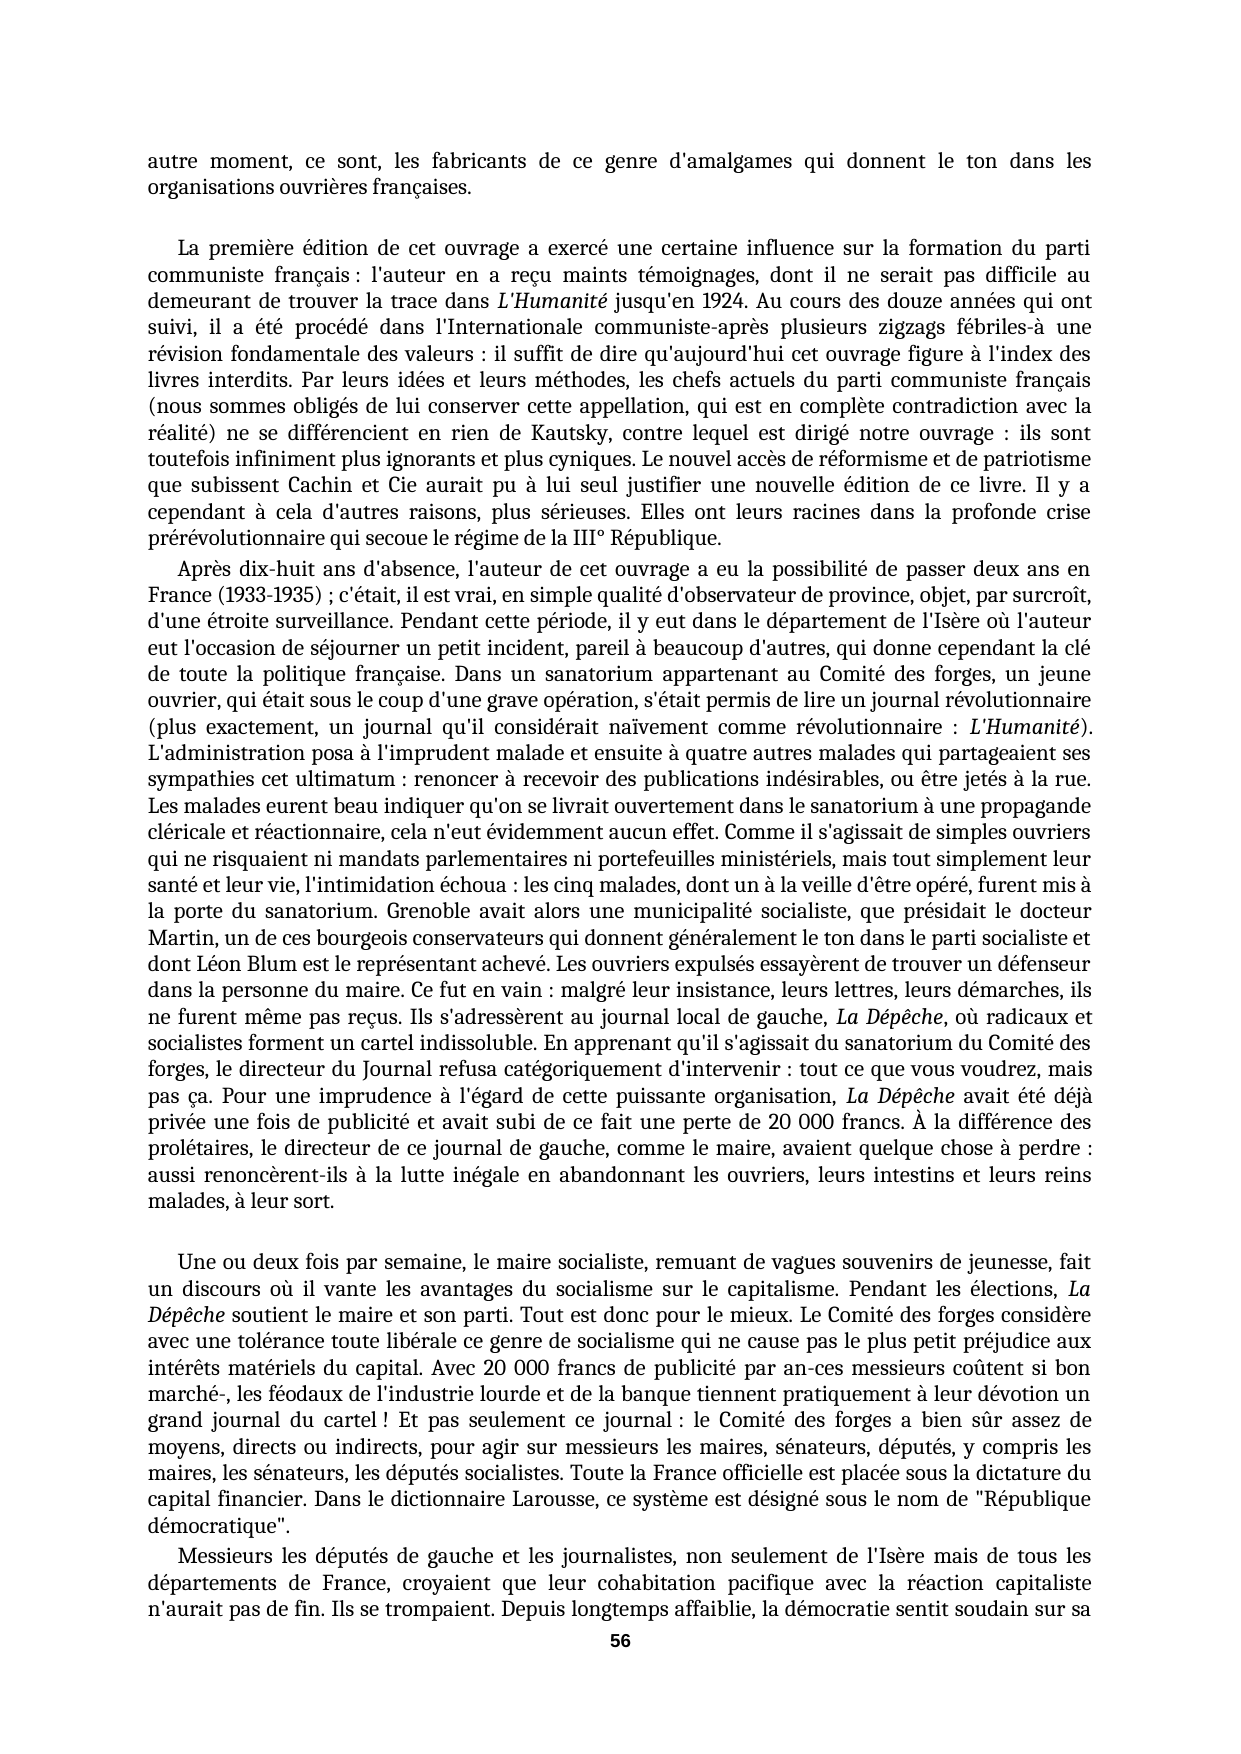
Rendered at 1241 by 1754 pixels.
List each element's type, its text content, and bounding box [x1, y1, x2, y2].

text Messieurs les députés de gauche et les journalistes, non seulement de l'Isère mais de tous les départements de France, croyaient que leur cohabitation pacifique avec la réaction capitaliste n'aurait pas de fin. Ils se trompaient. Depuis longtemps affaiblie, la démocratie sentit soudain sur sa [148, 1543, 1093, 1622]
text Après dix-huit ans d'absence, l'auteur de cet ouvrage a eu la possibilité de passer deux ans en France (1933-1935) ; c'était, il est vrai, en simple qualité d'observateur de province, objet, par surcroît, d'une étroite surveillance. Pendant cette période, il y eut dans le département de l'Isère où l'auteur eut l'occasion de séjourner un petit incident, pareil à beaucoup d'autres, qui donne cependant la clé de toute la politique française. Dans un sanatorium appartenant au Comité des forges, un jeune ouvrier, qui était sous le coup d'une grave opération, s'était permis de lire un journal révolutionnaire (plus exactement, un journal qu'il considérait naïvement comme révolutionnaire : L'Humanité). L'administration posa à l'imprudent malade et ensuite à quatre autres malades qui partageaient ses sympathies cet ultimatum : renoncer à recevoir des publications indésirables, ou être jetés à la rue. Les malades eurent beau indiquer qu'on se livrait ouvertement dans le sanatorium à une propagande cléricale et réactionnaire, cela n'eut évidemment aucun effet. Comme il s'agissait de simples ouvriers qui ne risquaient ni mandats parlementaires ni portefeuilles ministériels, mais tout simplement leur santé et leur vie, l'intimidation échoua : les cinq malades, dont un à la veille d'être opéré, furent mis à la porte du sanatorium. Grenoble avait alors une municipalité socialiste, que présidait le docteur Martin, un de ces bourgeois conservateurs qui donnent généralement le ton dans le parti socialiste et dont Léon Blum est le représentant achevé. Les ouvriers expulsés essayèrent de trouver un défenseur dans la personne du maire. Ce fut en vain : malgré leur insistance, leurs lettres, leurs démarches, ils ne furent même pas reçus. Ils s'adressèrent au journal local de gauche, La Dépêche, où radicaux et socialistes forment un cartel indissoluble. En apprenant qu'il s'agissait du sanatorium du Comité des forges, le directeur du Journal refusa catégoriquement d'intervenir : tout ce que vous voudrez, mais pas ça. Pour une imprudence à l'égard de cette puissante organisation, La Dépêche avait été déjà privée une fois de publicité et avait subi de ce fait une perte de 20 000 francs. À la différence des prolétaires, le directeur de ce journal de gauche, comme le maire, avaient quelque chose à perdre : aussi renoncèrent-ils à la lutte inégale en abandonnant les ouvriers, leurs intestins et leurs reins malades, à leur sort. [148, 555, 1093, 1214]
text Une ou deux fois par semaine, le maire socialiste, remuant de vagues souvenirs de jeunesse, fait un discours où il vante les avantages du socialisme sur le capitalisme. Pendant les élections, La Dépêche soutient le maire et son parti. Tout est donc pour le mieux. Le Comité des forges considère avec une tolérance toute libérale ce genre de socialisme qui ne cause pas le plus petit préjudice aux intérêts matériels du capital. Avec 20 000 francs de publicité par an-ces messieurs coûtent si bon marché-, les féodaux de l'industrie lourde et de la banque tiennent pratiquement à leur dévotion un grand journal du cartel ! Et pas seulement ce journal : le Comité des forges a bien sûr assez de moyens, directs ou indirects, pour agir sur messieurs les maires, sénateurs, députés, y compris les maires, les sénateurs, les députés socialistes. Toute la France officielle est placée sous la dictature du capital financier. Dans le dictionnaire Larousse, ce système est désigné sous le nom de "République démocratique". [148, 1249, 1093, 1539]
text autre moment, ce sont, les fabricants de ce genre d'amalgames qui donnent le ton dans les organisations ouvrières françaises. [148, 148, 1093, 200]
text La première édition de cet ouvrage a exercé une certaine influence sur la formation du parti communiste français : l'auteur en a reçu maints témoignages, dont il ne serait pas difficile au demeurant de trouver la trace dans L'Humanité jusqu'en 1924. Au cours des douze années qui ont suivi, il a été procédé dans l'Internationale communiste-après plusieurs zigzags fébriles-à une révision fondamentale des valeurs : il suffit de dire qu'aujourd'hui cet ouvrage figure à l'index des livres interdits. Par leurs idées et leurs méthodes, les chefs actuels du parti communiste français (nous sommes obligés de lui conserver cette appellation, qui est en complète contradiction avec la réalité) ne se différencient en rien de Kautsky, contre lequel est dirigé notre ouvrage : ils sont toutefois infiniment plus ignorants et plus cyniques. Le nouvel accès de réformisme et de patriotisme que subissent Cachin et Cie aurait pu à lui seul justifier une nouvelle édition de ce livre. Il y a cependant à cela d'autres raisons, plus sérieuses. Elles ont leurs racines dans la profonde crise prérévolutionnaire qui secoue le régime de la III° République. [148, 235, 1093, 551]
